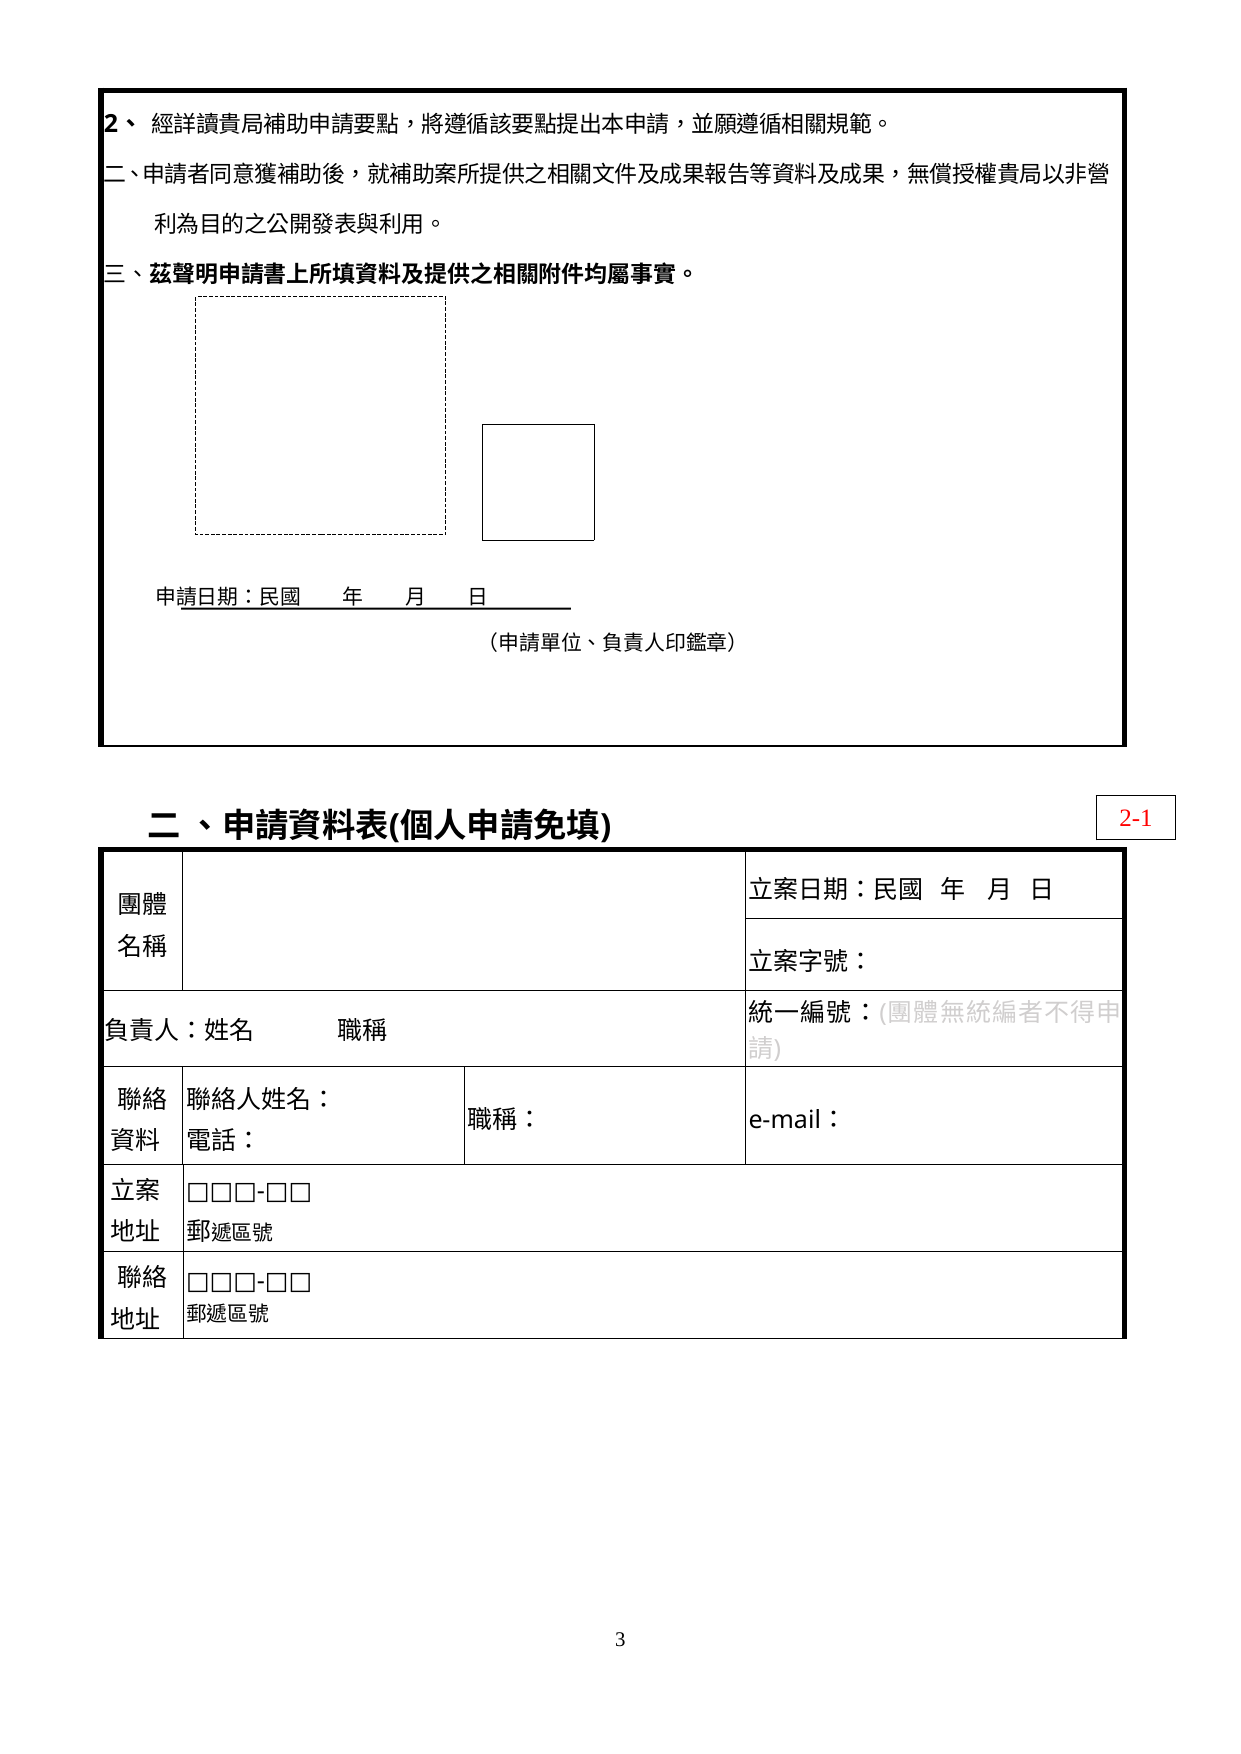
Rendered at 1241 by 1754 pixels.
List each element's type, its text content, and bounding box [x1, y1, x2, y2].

table_cell 負責人：姓名 職稱 [104, 991, 745, 1066]
table_header 立案日期：民國 年 月 日 [746, 852, 1122, 918]
text 二 、申請資料表(個人申請免填) [148, 798, 1092, 847]
table_cell □□□-□□ 郵遞區號 [184, 1165, 1122, 1251]
table_cell 經詳讀貴局補助申請要點，將遵循該要點提出本申請，並願遵循相關規範。 二、申請者同意獲補助後，就補助案所提供之相關文件及成果報告等資料及成果，無償授權貴局以非營利為目的之公開發表與利用。 三、茲聲明申請書上所填資料及提供之相關附件均屬事實。 申請日期：民國 年 月 日 （申請單位、負責人印鑑章） [104, 93, 1122, 745]
table_cell 職稱： [465, 1067, 745, 1164]
table_cell 立案 地址 [104, 1165, 183, 1251]
table_cell □□□-□□ 郵遞區號 [184, 1252, 1122, 1338]
table_cell 立案字號： [746, 919, 1122, 990]
text 2-1 [1112, 804, 1159, 831]
table_cell 聯絡 地址 [104, 1252, 183, 1338]
table_cell 聯絡人姓名： 電話： [183, 1067, 464, 1164]
table_cell 聯絡 資料 [104, 1067, 182, 1164]
table_cell e-mail： [746, 1067, 1122, 1164]
table_header 團體 名稱 [104, 852, 182, 990]
table_cell 統一編號：(團體無統編者不得申請) [746, 991, 1122, 1066]
table_header [183, 852, 745, 990]
